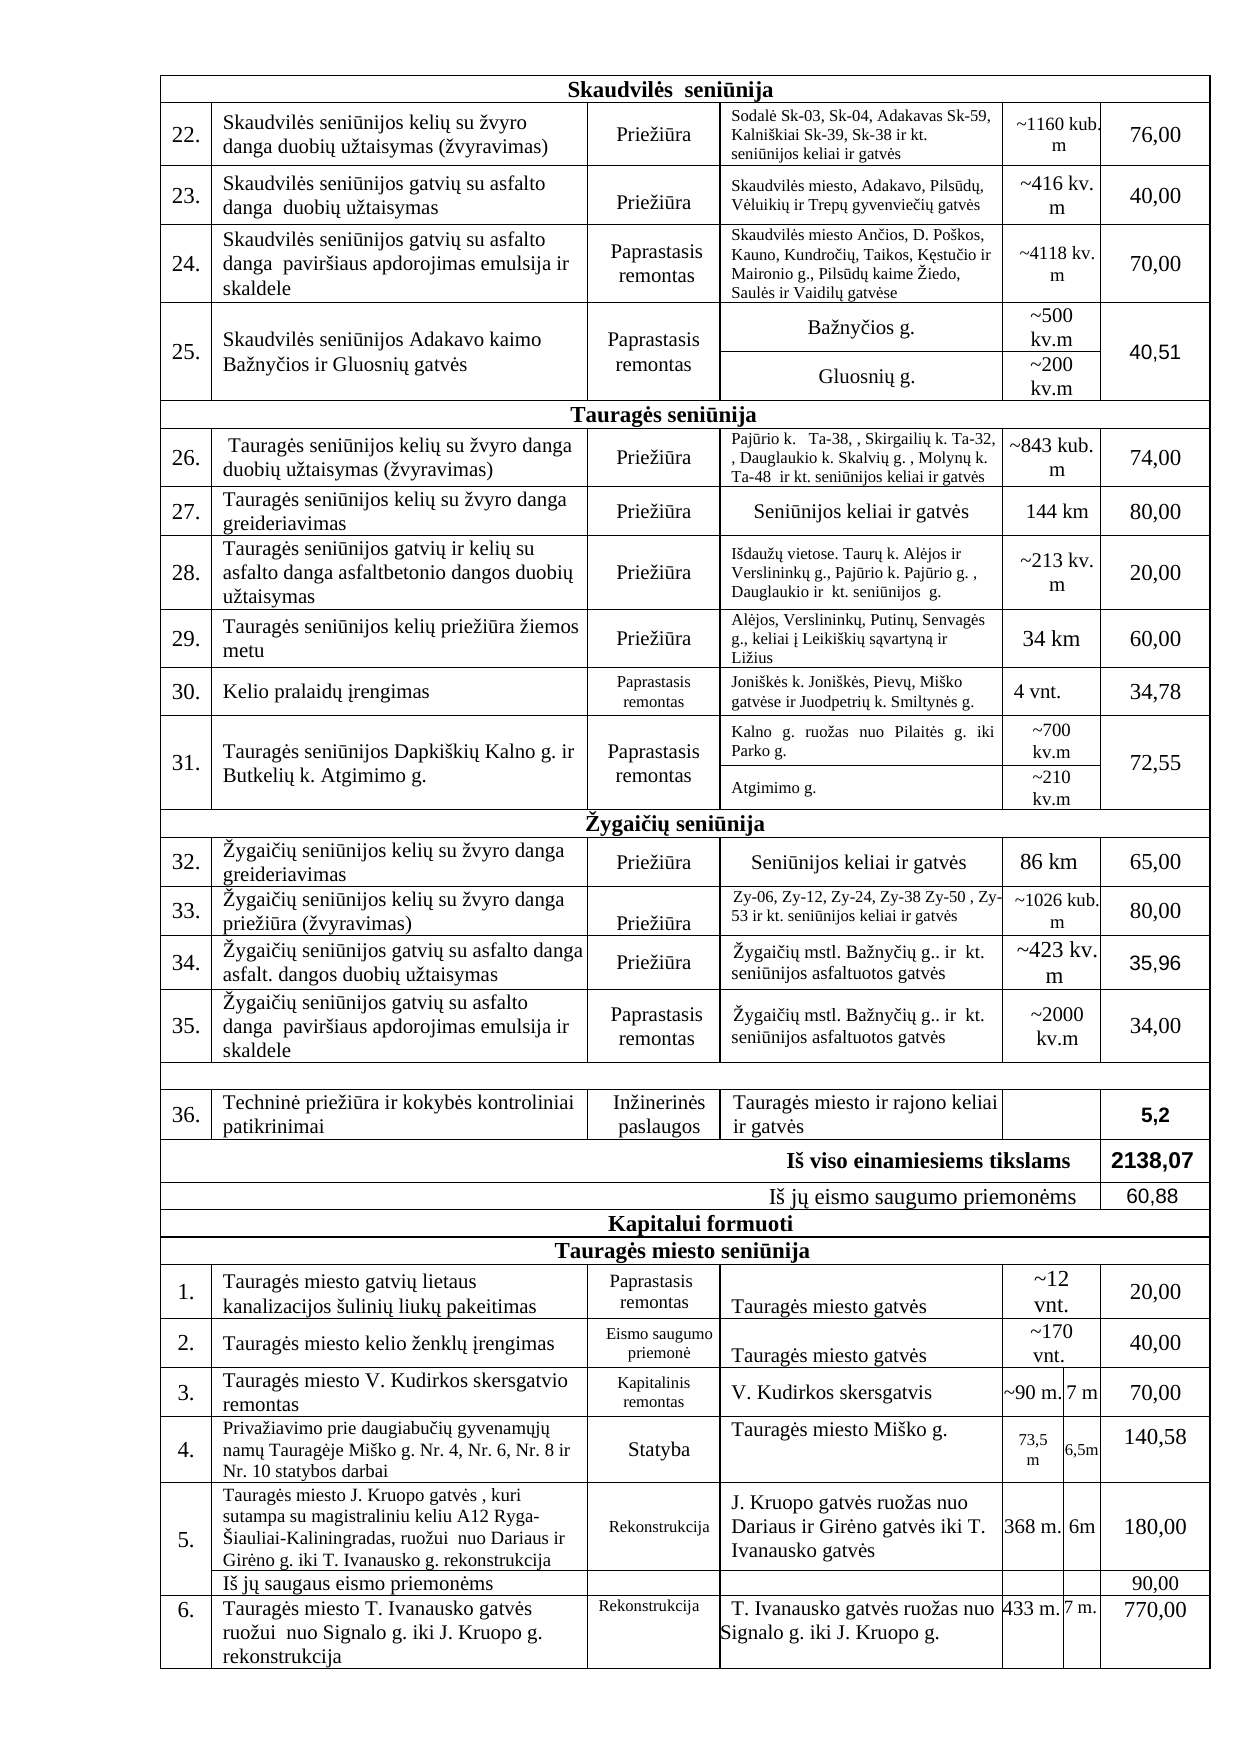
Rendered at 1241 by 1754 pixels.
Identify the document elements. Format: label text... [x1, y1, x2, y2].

table_cell 32. [161, 838, 211, 886]
table_cell Bažnyčios g. [721, 303, 1002, 351]
table_cell Tauragės miesto Miško g. [721, 1417, 1002, 1482]
table_cell Iš jų eismo saugumo priemonėms [161, 1183, 1100, 1209]
table_cell Paprastasis remontas [588, 303, 719, 400]
table_cell 80,00 [1101, 887, 1209, 935]
table_cell Tauragės miesto ir rajono keliai ir gatvės [721, 1090, 1002, 1138]
table_cell Iš jų saugaus eismo priemonėms [212, 1571, 587, 1595]
table_cell Skaudvilės seniūnija [161, 76, 1209, 102]
table_cell Zy-06, Zy-12, Zy-24, Zy-38 Zy-50 , Zy-53 ir kt. seniūnijos keliai ir gatvės [721, 887, 1002, 935]
table_cell Paprastasis remontas [588, 990, 719, 1062]
table_cell 770,00 [1101, 1596, 1209, 1668]
table_cell ~170 vnt. [1003, 1319, 1100, 1367]
table_cell ~200 kv.m [1003, 352, 1100, 400]
table_cell 4. [161, 1417, 211, 1482]
table_cell Tauragės seniūnijos gatvių ir kelių su asfalto danga asfaltbetonio dangos duobių užtaisymas [212, 536, 587, 608]
table_cell Išdaužų vietose. Taurų k. Alėjos ir Verslininkų g., Pajūrio k. Pajūrio g. , Dauglaukio ir kt. seniūnijos g. [721, 536, 1002, 608]
table_cell Inžinerinės paslaugos [588, 1090, 719, 1138]
table_cell 72,55 [1101, 716, 1209, 809]
table_cell Tauragės miesto J. Kruopo gatvės , kuri sutampa su magistraliniu keliu A12 Ryga-Šiauliai-Kaliningradas, ruožui nuo Dariaus ir Girėno g. iki T. Ivanausko g. rekonstrukcija [212, 1483, 587, 1570]
table_cell V. Kudirkos skersgatvis [721, 1368, 1002, 1416]
table_cell ~213 kv. m [1003, 536, 1100, 608]
table_cell Skaudvilės seniūnijos gatvių su asfalto danga duobių užtaisymas [212, 166, 587, 224]
table_cell 35,96 [1101, 936, 1209, 989]
table_cell [1003, 1090, 1100, 1138]
table_cell Privažiavimo prie daugiabučių gyvenamųjų namų Tauragėje Miško g. Nr. 4, Nr. 6, Nr. 8 ir Nr. 10 statybos darbai [212, 1417, 587, 1482]
table_cell Žygaičių seniūnijos kelių su žvyro danga greideriavimas [212, 838, 587, 886]
table_cell T. Ivanausko gatvės ruožas nuo Signalo g. iki J. Kruopo g. [721, 1596, 1002, 1668]
table_cell 1. [161, 1265, 211, 1318]
table_cell Tauragės miesto seniūnija [161, 1238, 1209, 1264]
table_cell 6. [161, 1596, 211, 1668]
table_cell ~12 vnt. [1003, 1265, 1100, 1318]
table_cell 65,00 [1101, 838, 1209, 886]
table_cell 34,00 [1101, 990, 1209, 1062]
table_cell ~423 kv. m [1003, 936, 1100, 989]
table_cell 24. [161, 225, 211, 302]
table_cell ~90 m. [1003, 1368, 1063, 1416]
table_cell Skaudvilės seniūnijos kelių su žvyro danga duobių užtaisymas (žvyravimas) [212, 103, 587, 165]
table_cell 31. [161, 716, 211, 809]
table_cell 86 km [1003, 838, 1100, 886]
table_cell Paprastasis remontas [588, 1265, 719, 1318]
table_cell 6,5m [1064, 1417, 1100, 1482]
table_cell 26. [161, 429, 211, 486]
table_cell 22. [161, 103, 211, 165]
table_cell Žygaičių seniūnijos gatvių su asfalto danga asfalt. dangos duobių užtaisymas [212, 936, 587, 989]
table_cell Priežiūra [588, 429, 719, 486]
table_cell Tauragės seniūnijos kelių su žvyro danga greideriavimas [212, 487, 587, 535]
table_cell 70,00 [1101, 1368, 1209, 1416]
table_cell Priežiūra [588, 838, 719, 886]
table_cell Priežiūra [588, 536, 719, 608]
table_cell Tauragės miesto V. Kudirkos skersgatvio remontas [212, 1368, 587, 1416]
table_cell Priežiūra [588, 103, 719, 165]
table_cell Rekonstrukcija [588, 1483, 719, 1570]
table_cell 5,2 [1101, 1090, 1209, 1138]
table_cell ~500 kv.m [1003, 303, 1100, 351]
table_cell Pajūrio k. Ta-38, , Skirgailių k. Ta-32, , Dauglaukio k. Skalvių g. , Molynų k. Ta-48 ir kt. seniūnijos keliai ir gatvės [721, 429, 1002, 486]
table_cell Paprastasis remontas [588, 716, 719, 809]
table_cell ~1026 kub. m [1003, 887, 1100, 935]
table_cell Žygaičių seniūnija [161, 810, 1209, 837]
table_cell 20,00 [1101, 536, 1209, 608]
table_cell 7 m [1064, 1368, 1100, 1416]
table_cell 4 vnt. [1003, 668, 1100, 715]
table_cell 144 km [1003, 487, 1100, 535]
table_cell Atgimimo g. [721, 766, 1002, 809]
table_cell 90,00 [1101, 1571, 1209, 1595]
table_cell Žygaičių mstl. Bažnyčių g.. ir kt. seniūnijos asfaltuotos gatvės [721, 990, 1002, 1062]
table_cell Žygaičių seniūnijos gatvių su asfalto danga paviršiaus apdorojimas emulsija ir skaldele [212, 990, 587, 1062]
table_cell Rekonstrukcija [588, 1596, 719, 1668]
table_cell Alėjos, Verslininkų, Putinų, Senvagės g., keliai į Leikiškių sąvartyną ir Ližius [721, 610, 1002, 667]
table_cell 34,78 [1101, 668, 1209, 715]
table_cell ~416 kv. m [1003, 166, 1100, 224]
table_cell 7 m. [1064, 1596, 1100, 1668]
table_cell 76,00 [1101, 103, 1209, 165]
table_cell Priežiūra [588, 166, 719, 224]
table_cell Tauragės seniūnijos kelių priežiūra žiemos metu [212, 610, 587, 667]
table_cell 74,00 [1101, 429, 1209, 486]
table_cell Tauragės miesto T. Ivanausko gatvės ruožui nuo Signalo g. iki J. Kruopo g. rekonstrukcija [212, 1596, 587, 1668]
table_cell Kalno g. ruožas nuo Pilaitės g. iki Parko g. [721, 716, 1002, 765]
table_cell ~210 kv.m [1003, 766, 1100, 809]
table_cell 70,00 [1101, 225, 1209, 302]
table_cell Tauragės seniūnijos kelių su žvyro danga duobių užtaisymas (žvyravimas) [212, 429, 587, 486]
table_cell Tauragės seniūnijos Dapkiškių Kalno g. ir Butkelių k. Atgimimo g. [212, 716, 587, 809]
table_cell Gluosnių g. [721, 352, 1002, 400]
table_cell [721, 1571, 1002, 1595]
table_cell ~700 kv.m [1003, 716, 1100, 765]
table_cell Kapitalui formuoti [161, 1210, 1209, 1236]
table_cell Kapitalinis remontas [588, 1368, 719, 1416]
table_cell 28. [161, 536, 211, 608]
table_cell ~1160 kub. m [1003, 103, 1100, 165]
table_cell [1064, 1571, 1100, 1595]
table_cell J. Kruopo gatvės ruožas nuo Dariaus ir Girėno gatvės iki T. Ivanausko gatvės [721, 1483, 1002, 1570]
table_cell Kelio pralaidų įrengimas [212, 668, 587, 715]
table_cell Skaudvilės miesto, Adakavo, Pilsūdų, Vėluikių ir Trepų gyvenviečių gatvės [721, 166, 1002, 224]
table_cell Seniūnijos keliai ir gatvės [721, 838, 1002, 886]
table_cell 35. [161, 990, 211, 1062]
table_cell Žygaičių seniūnijos kelių su žvyro danga priežiūra (žvyravimas) [212, 887, 587, 935]
table_cell 40,00 [1101, 1319, 1209, 1367]
table_cell 29. [161, 610, 211, 667]
table_cell 20,00 [1101, 1265, 1209, 1318]
table_cell 34 km [1003, 610, 1100, 667]
table_cell Skaudvilės seniūnijos gatvių su asfalto danga paviršiaus apdorojimas emulsija ir skaldele [212, 225, 587, 302]
table_cell Eismo saugumo priemonė [588, 1319, 719, 1367]
table_cell 60,00 [1101, 610, 1209, 667]
table_cell 34. [161, 936, 211, 989]
table_cell Statyba [588, 1417, 719, 1482]
table_cell 33. [161, 887, 211, 935]
table_cell 23. [161, 166, 211, 224]
table_cell 30. [161, 668, 211, 715]
table_cell ~4118 kv. m [1003, 225, 1100, 302]
table_cell [1003, 1571, 1063, 1595]
table_cell Priežiūra [588, 610, 719, 667]
table_cell 60,88 [1101, 1183, 1209, 1209]
table_cell Paprastasis remontas [588, 225, 719, 302]
table_cell 180,00 [1101, 1483, 1209, 1570]
table_cell ~843 kub. m [1003, 429, 1100, 486]
table_cell 27. [161, 487, 211, 535]
table_cell 36. [161, 1090, 211, 1138]
table_cell Iš viso einamiesiems tikslams [161, 1140, 1100, 1182]
table_cell Tauragės miesto kelio ženklų įrengimas [212, 1319, 587, 1367]
table_cell 40,51 [1101, 303, 1209, 400]
table_cell 368 m. [1003, 1483, 1063, 1570]
table_cell Sodalė Sk-03, Sk-04, Adakavas Sk-59, Kalniškiai Sk-39, Sk-38 ir kt. seniūnijos keliai ir gatvės [721, 103, 1002, 165]
table_cell Tauragės seniūnija [161, 401, 1209, 427]
table_cell 433 m. [1003, 1596, 1063, 1668]
table_cell [588, 1571, 719, 1595]
table_cell 25. [161, 303, 211, 400]
table_cell 80,00 [1101, 487, 1209, 535]
table_cell Žygaičių mstl. Bažnyčių g.. ir kt. seniūnijos asfaltuotos gatvės [721, 936, 1002, 989]
table_cell Tauragės miesto gatvės [721, 1319, 1002, 1367]
table_cell 73,5 m [1003, 1417, 1063, 1482]
table_cell 3. [161, 1368, 211, 1416]
table_cell [161, 1063, 1209, 1089]
table_cell 2. [161, 1319, 211, 1367]
table_cell 140,58 [1101, 1417, 1209, 1482]
table_cell Skaudvilės seniūnijos Adakavo kaimo Bažnyčios ir Gluosnių gatvės [212, 303, 587, 400]
table_cell Joniškės k. Joniškės, Pievų, Miško gatvėse ir Juodpetrių k. Smiltynės g. [721, 668, 1002, 715]
table_cell Skaudvilės miesto Ančios, D. Poškos, Kauno, Kundročių, Taikos, Kęstučio ir Maironio g., Pilsūdų kaime Žiedo, Saulės ir Vaidilų gatvėse [721, 225, 1002, 302]
table_cell Tauragės miesto gatvių lietaus kanalizacijos šulinių liukų pakeitimas [212, 1265, 587, 1318]
table_cell Seniūnijos keliai ir gatvės [721, 487, 1002, 535]
table_cell ~2000 kv.m [1003, 990, 1100, 1062]
table_cell Paprastasis remontas [588, 668, 719, 715]
table_cell 5. [161, 1483, 211, 1595]
table_cell Tauragės miesto gatvės [721, 1265, 1002, 1318]
table_cell Techninė priežiūra ir kokybės kontroliniai patikrinimai [212, 1090, 587, 1138]
table_cell 6m [1064, 1483, 1100, 1570]
table_cell Priežiūra [588, 887, 719, 935]
table_cell Priežiūra [588, 487, 719, 535]
table_cell 40,00 [1101, 166, 1209, 224]
table_cell Priežiūra [588, 936, 719, 989]
table_cell 2138,07 [1101, 1140, 1209, 1182]
